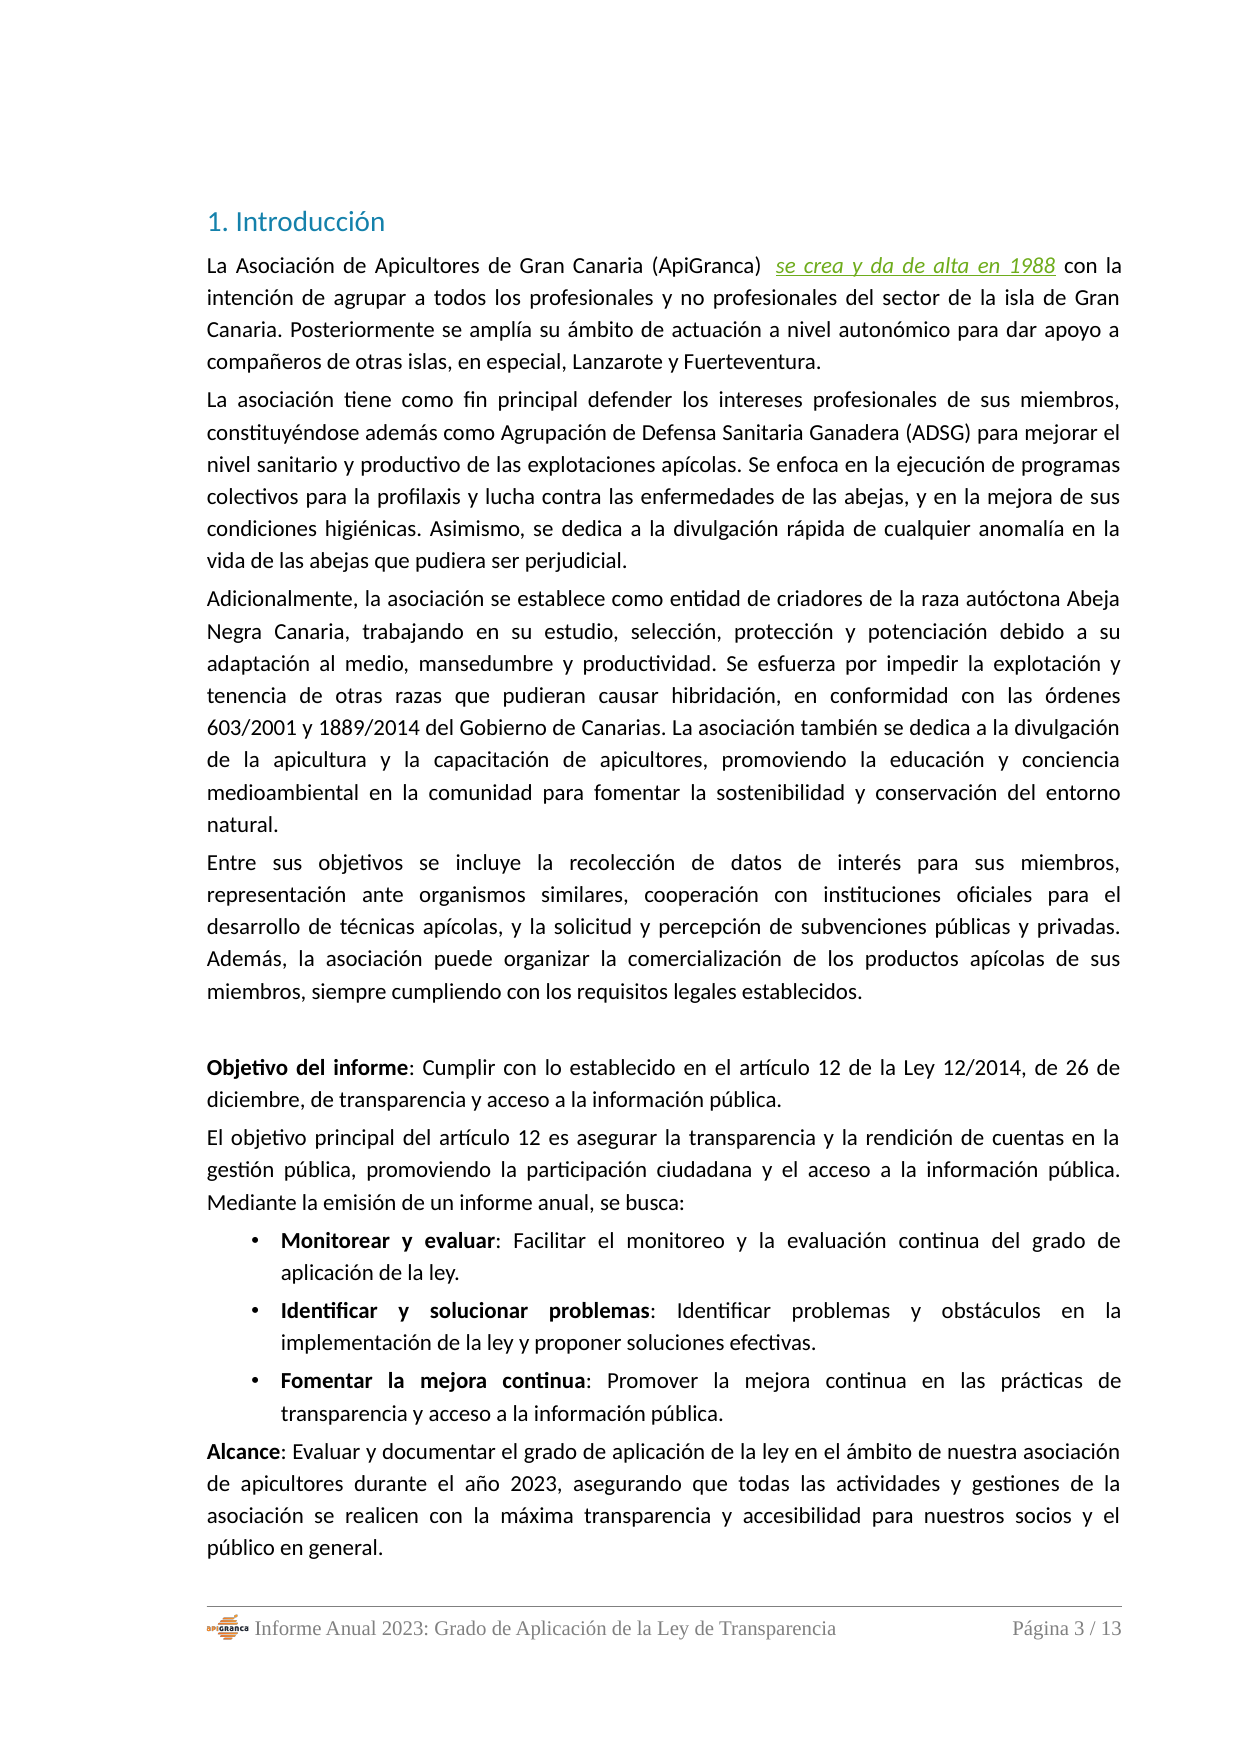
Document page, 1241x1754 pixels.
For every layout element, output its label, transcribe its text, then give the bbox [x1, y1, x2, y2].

text Objetivo del informe: Cumplir con lo establecido en el artículo 12 de la Ley 12/2014, de 26 de diciembre, de transparencia y acceso a la información pública. [207, 1053, 1122, 1113]
text El objetivo principal del artículo 12 es asegurar la transparencia y la rendición de cuentas en la gestión pública, promoviendo la participación ciudadana y el acceso a la información pública. Mediante la emisión de un informe anual, se busca: [207, 1123, 1122, 1216]
text La Asociación de Apicultores de Gran Canaria (ApiGranca) se crea y da de alta en 1988 con la intención de agrupar a todos los profesionales y no profesionales del sector de la isla de Gran Canaria. Posteriormente se amplía su ámbito de actuación a nivel autonómico para dar apoyo a compañeros de otras islas, en especial, Lanzarote y Fuerteventura. [207, 251, 1122, 375]
list Fomentar la mejora continua: Promover la mejora continua en las prácticas de transparencia y acceso a la información pública. [251, 1366, 1122, 1427]
text Adicionalmente, la asociación se establece como entidad de criadores de la raza autóctona Abeja Negra Canaria, trabajando en su estudio, selección, protección y potenciación debido a su adaptación al medio, mansedumbre y productividad. Se esfuerza por impedir la explotación y tenencia de otras razas que pudieran causar hibridación, en conformidad con las órdenes 603/2001 y 1889/2014 del Gobierno de Canarias. La asociación también se dedica a la divulgación de la apicultura y la capacitación de apicultores, promoviendo la educación y conciencia medioambiental en la comunidad para fomentar la sostenibilidad y conservación del entorno natural. [207, 584, 1122, 838]
text Entre sus objetivos se incluye la recolección de datos de interés para sus miembros, representación ante organismos similares, cooperación con instituciones oficiales para el desarrollo de técnicas apícolas, y la solicitud y percepción de subvenciones públicas y privadas. Además, la asociación puede organizar la comercialización de los productos apícolas de sus miembros, siempre cumpliendo con los requisitos legales establecidos. [207, 848, 1122, 1005]
text La asociación tiene como fin principal defender los intereses profesionales de sus miembros, constituyéndose además como Agrupación de Defensa Sanitaria Ganadera (ADSG) para mejorar el nivel sanitario y productivo de las explotaciones apícolas. Se enfoca en la ejecución de programas colectivos para la profilaxis y lucha contra las enfermedades de las abejas, y en la mejora de sus condiciones higiénicas. Asimismo, se dedica a la divulgación rápida de cualquier anomalía en la vida de las abejas que pudiera ser perjudicial. [207, 386, 1122, 574]
picture [206, 1614, 249, 1640]
text Alcance: Evaluar y documentar el grado de aplicación de la ley en el ámbito de nuestra asociación de apicultores durante el año 2023, asegurando que todas las actividades y gestiones de la asociación se realicen con la máxima transparencia y accesibilidad para nuestros socios y el público en general. [207, 1437, 1122, 1561]
list Monitorear y evaluar: Facilitar el monitoreo y la evaluación continua del grado de aplicación de la ley. [251, 1226, 1122, 1286]
list Identificar y solucionar problemas: Identificar problemas y obstáculos en la implementación de la ley y proponer soluciones efectivas. [251, 1296, 1122, 1356]
subtitle Introducción [207, 203, 1122, 239]
